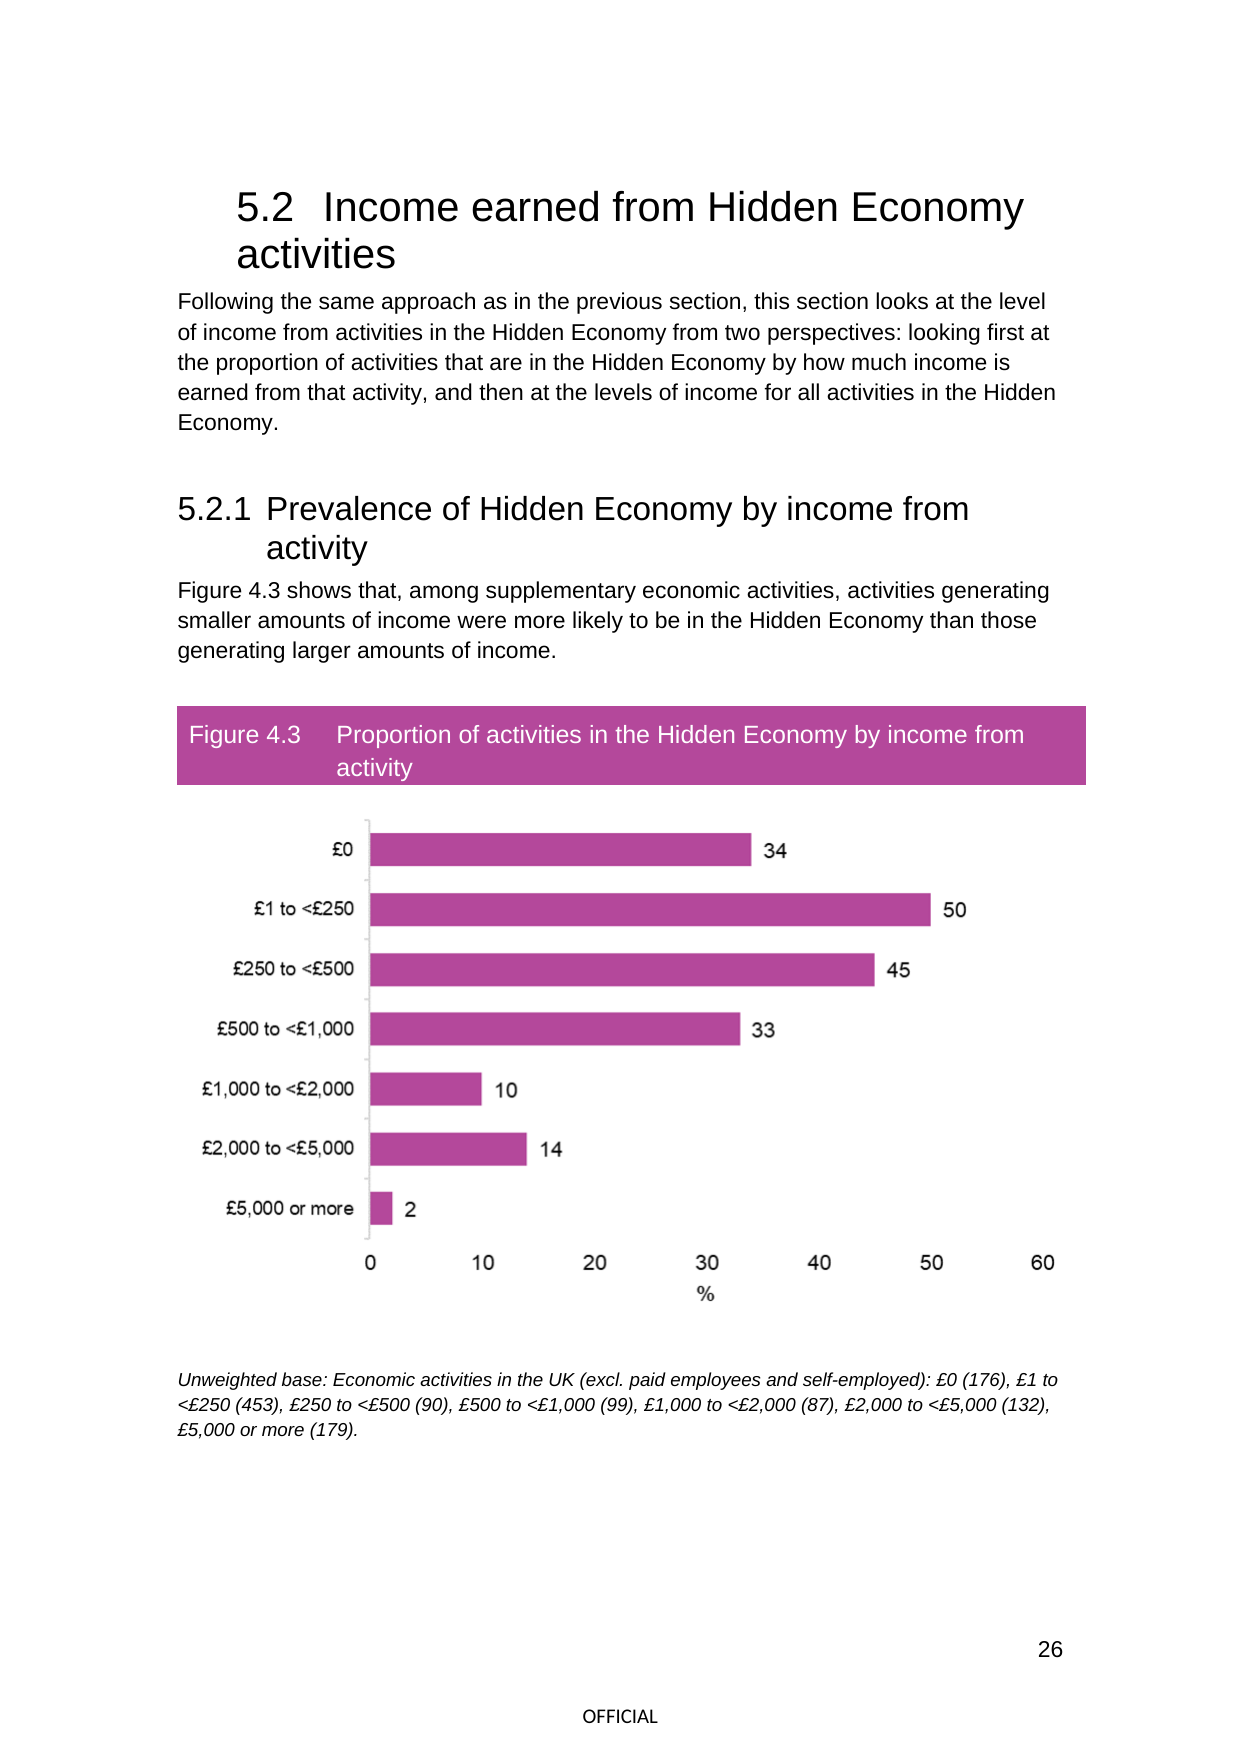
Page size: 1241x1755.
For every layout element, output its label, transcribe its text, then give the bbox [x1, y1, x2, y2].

table_cell [177, 1335, 1085, 1369]
subtitle Income earned from Hidden Economy activities [236, 182, 1063, 278]
text Figure 4.3 shows that, among supplementary economic activities, activities generating smaller amounts of income were more likely to be in the Hidden Economy than those generating larger amounts of income. [177, 577, 1063, 663]
text Unweighted base: Economic activities in the UK (excl. paid employees and self-employed): £0 (176), £1 to <£250 (453), £250 to <£500 (90), £500 to <£1,000 (99), £1,000 to <£2,000 (87), £2,000 to <£5,000 (132), £5,000 or more (179). [177, 1369, 1063, 1440]
table_cell [177, 785, 1085, 1334]
text Following the same approach as in the previous section, this section looks at the level of income from activities in the Hidden Economy from two perspectives: looking first at the proportion of activities that are in the Hidden Economy by how much income is earned from that activity, and then at the levels of income for all activities in the Hidden Economy. [177, 288, 1063, 435]
subtitle Prevalence of Hidden Economy by income from activity [177, 489, 1063, 566]
table_header Figure 4.3 Proportion of activities in the Hidden Economy by income from activity [178, 707, 1085, 785]
